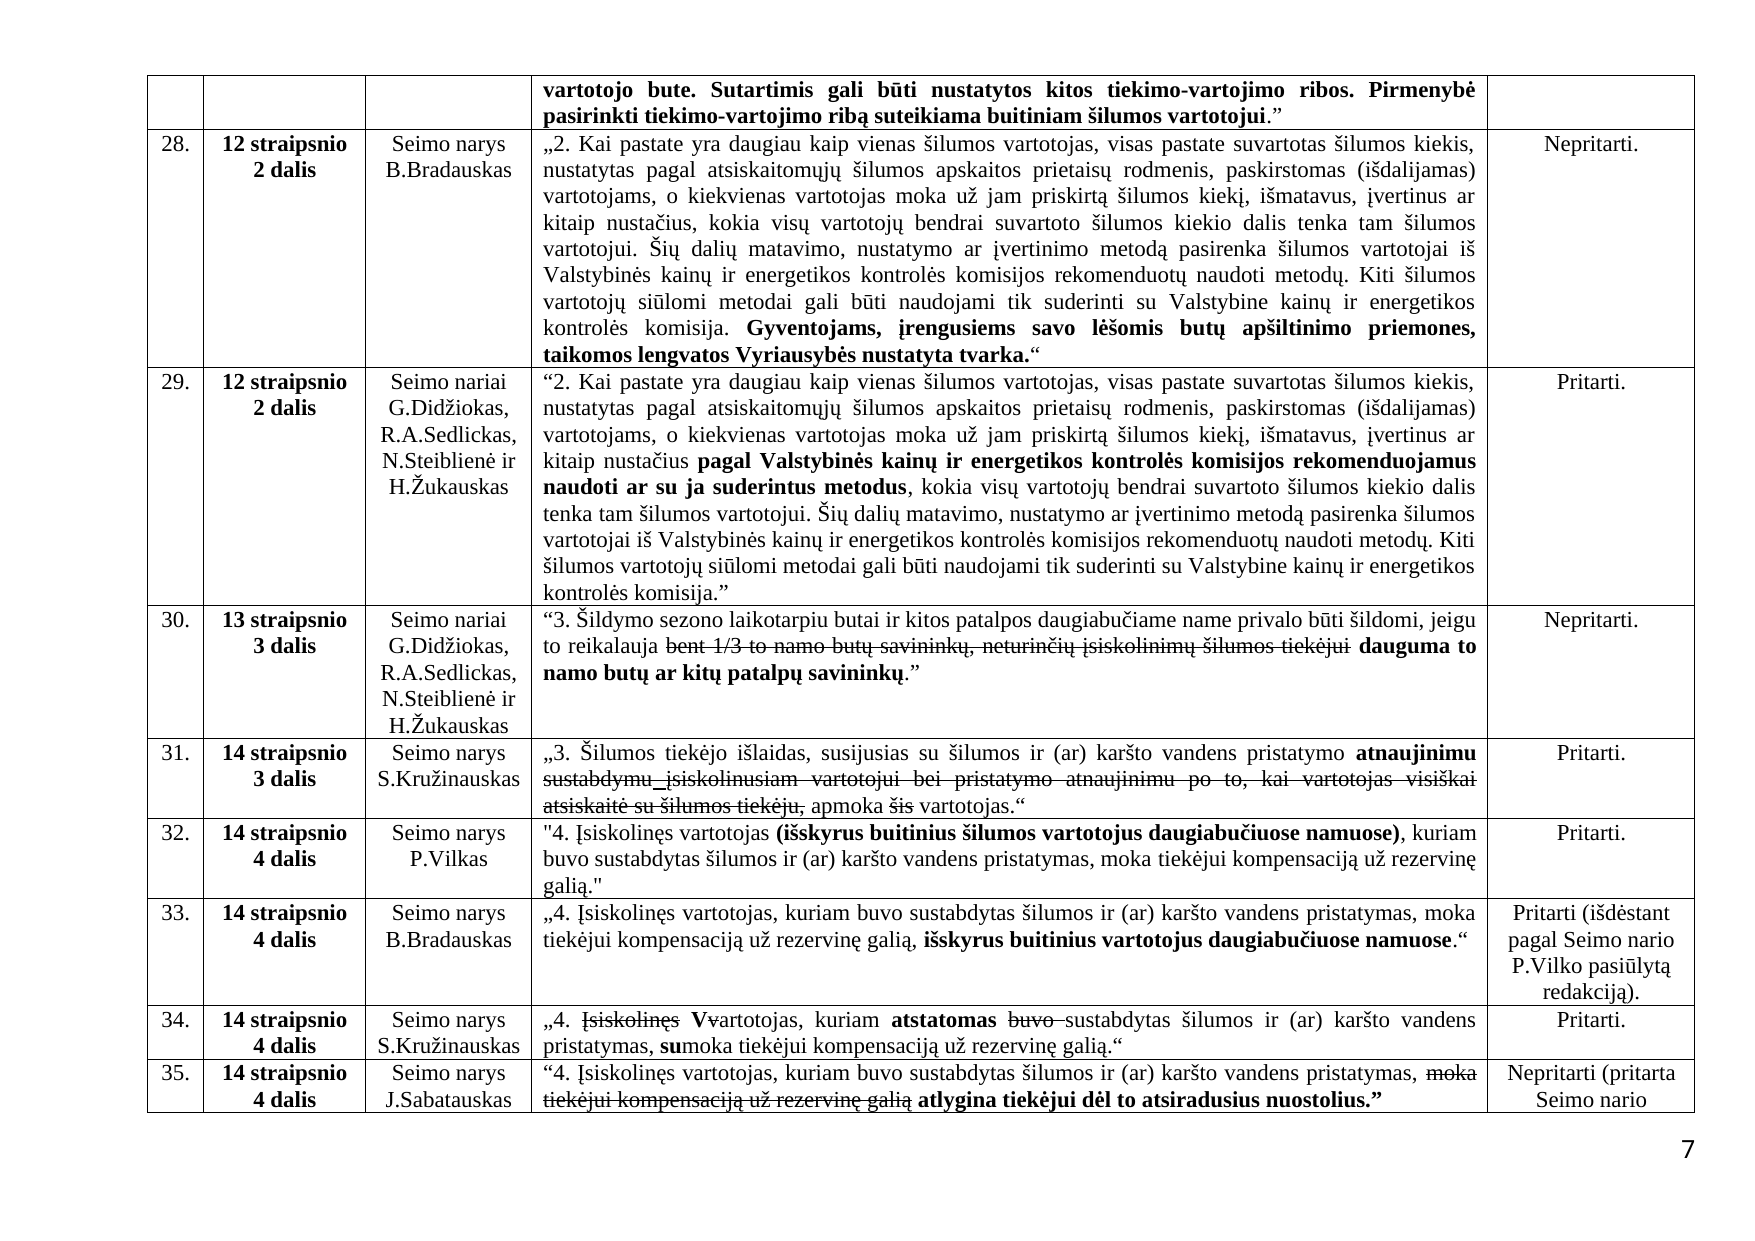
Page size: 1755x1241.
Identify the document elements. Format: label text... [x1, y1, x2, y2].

table_cell 29. [148, 368, 203, 605]
table_cell [366, 76, 531, 129]
table_cell Seimo nariai G.Didžiokas, R.A.Sedlickas, N.Steiblienė ir H.Žukauskas [366, 368, 531, 605]
table_cell Seimo nariai G.Didžiokas, R.A.Sedlickas, N.Steiblienė ir H.Žukauskas [366, 606, 531, 738]
table_cell "4. Įsiskolinęs vartotojas (išskyrus buitinius šilumos vartotojus daugiabučiuose namuose), kuriam buvo sustabdytas šilumos ir (ar) karšto vandens pristatymas, moka tiekėjui kompensaciją už rezervinę galią." [532, 819, 1487, 898]
table_cell Seimo narys S.Kružinauskas [366, 739, 531, 818]
table_cell 30. [148, 606, 203, 738]
table_cell Nepritarti (pritarta Seimo nario [1488, 1060, 1694, 1112]
table_cell 33. [148, 899, 203, 1005]
table_cell Seimo narys P.Vilkas [366, 819, 531, 898]
table_cell “4. Įsiskolinęs vartotojas, kuriam buvo sustabdytas šilumos ir (ar) karšto vandens pristatymas, moka tiekėjui kompensaciją už rezervinę galią atlygina tiekėjui dėl to atsiradusius nuostolius.” [532, 1060, 1487, 1112]
table_cell 12 straipsnio 2 dalis [204, 130, 365, 367]
table_cell 34. [148, 1006, 203, 1058]
table_cell 14 straipsnio 4 dalis [204, 899, 365, 1005]
table_cell Pritarti. [1488, 819, 1694, 898]
table_cell “2. Kai pastate yra daugiau kaip vienas šilumos vartotojas, visas pastate suvartotas šilumos kiekis, nustatytas pagal atsiskaitomųjų šilumos apskaitos prietaisų rodmenis, paskirstomas (išdalijamas) vartotojams, o kiekvienas vartotojas moka už jam priskirtą šilumos kiekį, išmatavus, įvertinus ar kitaip nustačius pagal Valstybinės kainų ir energetikos kontrolės komisijos rekomenduojamus naudoti ar su ja suderintus metodus, kokia visų vartotojų bendrai suvartoto šilumos kiekio dalis tenka tam šilumos vartotojui. Šių dalių matavimo, nustatymo ar įvertinimo metodą pasirenka šilumos vartotojai iš Valstybinės kainų ir energetikos kontrolės komisijos rekomenduotų naudoti metodų. Kiti šilumos vartotojų siūlomi metodai gali būti naudojami tik suderinti su Valstybine kainų ir energetikos kontrolės komisija.” [532, 368, 1487, 605]
table_cell Seimo narys J.Sabatauskas [366, 1060, 531, 1112]
table_cell Pritarti. [1488, 739, 1694, 818]
table_cell 14 straipsnio 4 dalis [204, 1006, 365, 1058]
table_cell Pritarti. [1488, 368, 1694, 605]
table_cell 35. [148, 1060, 203, 1112]
table_cell 13 straipsnio 3 dalis [204, 606, 365, 738]
table_cell „2. Kai pastate yra daugiau kaip vienas šilumos vartotojas, visas pastate suvartotas šilumos kiekis, nustatytas pagal atsiskaitomųjų šilumos apskaitos prietaisų rodmenis, paskirstomas (išdalijamas) vartotojams, o kiekvienas vartotojas moka už jam priskirtą šilumos kiekį, išmatavus, įvertinus ar kitaip nustačius, kokia visų vartotojų bendrai suvartoto šilumos kiekio dalis tenka tam šilumos vartotojui. Šių dalių matavimo, nustatymo ar įvertinimo metodą pasirenka šilumos vartotojai iš Valstybinės kainų ir energetikos kontrolės komisijos rekomenduotų naudoti metodų. Kiti šilumos vartotojų siūlomi metodai gali būti naudojami tik suderinti su Valstybine kainų ir energetikos kontrolės komisija. Gyventojams, įrengusiems savo lėšomis butų apšiltinimo priemones, taikomos lengvatos Vyriausybės nustatyta tvarka.“ [532, 130, 1487, 367]
table_cell 14 straipsnio 4 dalis [204, 819, 365, 898]
table_cell 14 straipsnio 3 dalis [204, 739, 365, 818]
table_cell Pritarti (išdėstant pagal Seimo nario P.Vilko pasiūlytą redakciją). [1488, 899, 1694, 1005]
table_cell Seimo narys B.Bradauskas [366, 130, 531, 367]
table_cell [204, 76, 365, 129]
table_cell 12 straipsnio 2 dalis [204, 368, 365, 605]
table_cell 31. [148, 739, 203, 818]
table_cell 14 straipsnio 4 dalis [204, 1060, 365, 1112]
table_cell „4. Įsiskolinęs vartotojas, kuriam buvo sustabdytas šilumos ir (ar) karšto vandens pristatymas, moka tiekėjui kompensaciją už rezervinę galią, išskyrus buitinius vartotojus daugiabučiuose namuose.“ [532, 899, 1487, 1005]
table_cell „3. Šilumos tiekėjo išlaidas, susijusias su šilumos ir (ar) karšto vandens pristatymo atnaujinimu sustabdymu įsiskolinusiam vartotojui bei pristatymo atnaujinimu po to, kai vartotojas visiškai atsiskaitė su šilumos tiekėju, apmoka šis vartotojas.“ [532, 739, 1487, 818]
table_cell Nepritarti. [1488, 130, 1694, 367]
table_cell Nepritarti. [1488, 606, 1694, 738]
table_cell Seimo narys S.Kružinauskas [366, 1006, 531, 1058]
table_cell “3. Šildymo sezono laikotarpiu butai ir kitos patalpos daugiabučiame name privalo būti šildomi, jeigu to reikalauja bent 1/3 to namo butų savininkų, neturinčių įsiskolinimų šilumos tiekėjui dauguma to namo butų ar kitų patalpų savininkų.” [532, 606, 1487, 738]
table_cell [1488, 76, 1694, 129]
table_cell [148, 76, 203, 129]
table_cell vartotojo bute. Sutartimis gali būti nustatytos kitos tiekimo-vartojimo ribos. Pirmenybė pasirinkti tiekimo-vartojimo ribą suteikiama buitiniam šilumos vartotojui.” [532, 76, 1487, 129]
table_cell 28. [148, 130, 203, 367]
table_cell „4. Įsiskolinęs Vvartotojas, kuriam atstatomas buvo sustabdytas šilumos ir (ar) karšto vandens pristatymas, sumoka tiekėjui kompensaciją už rezervinę galią.“ [532, 1006, 1487, 1058]
table_cell 32. [148, 819, 203, 898]
table_cell Pritarti. [1488, 1006, 1694, 1058]
table_cell Seimo narys B.Bradauskas [366, 899, 531, 1005]
